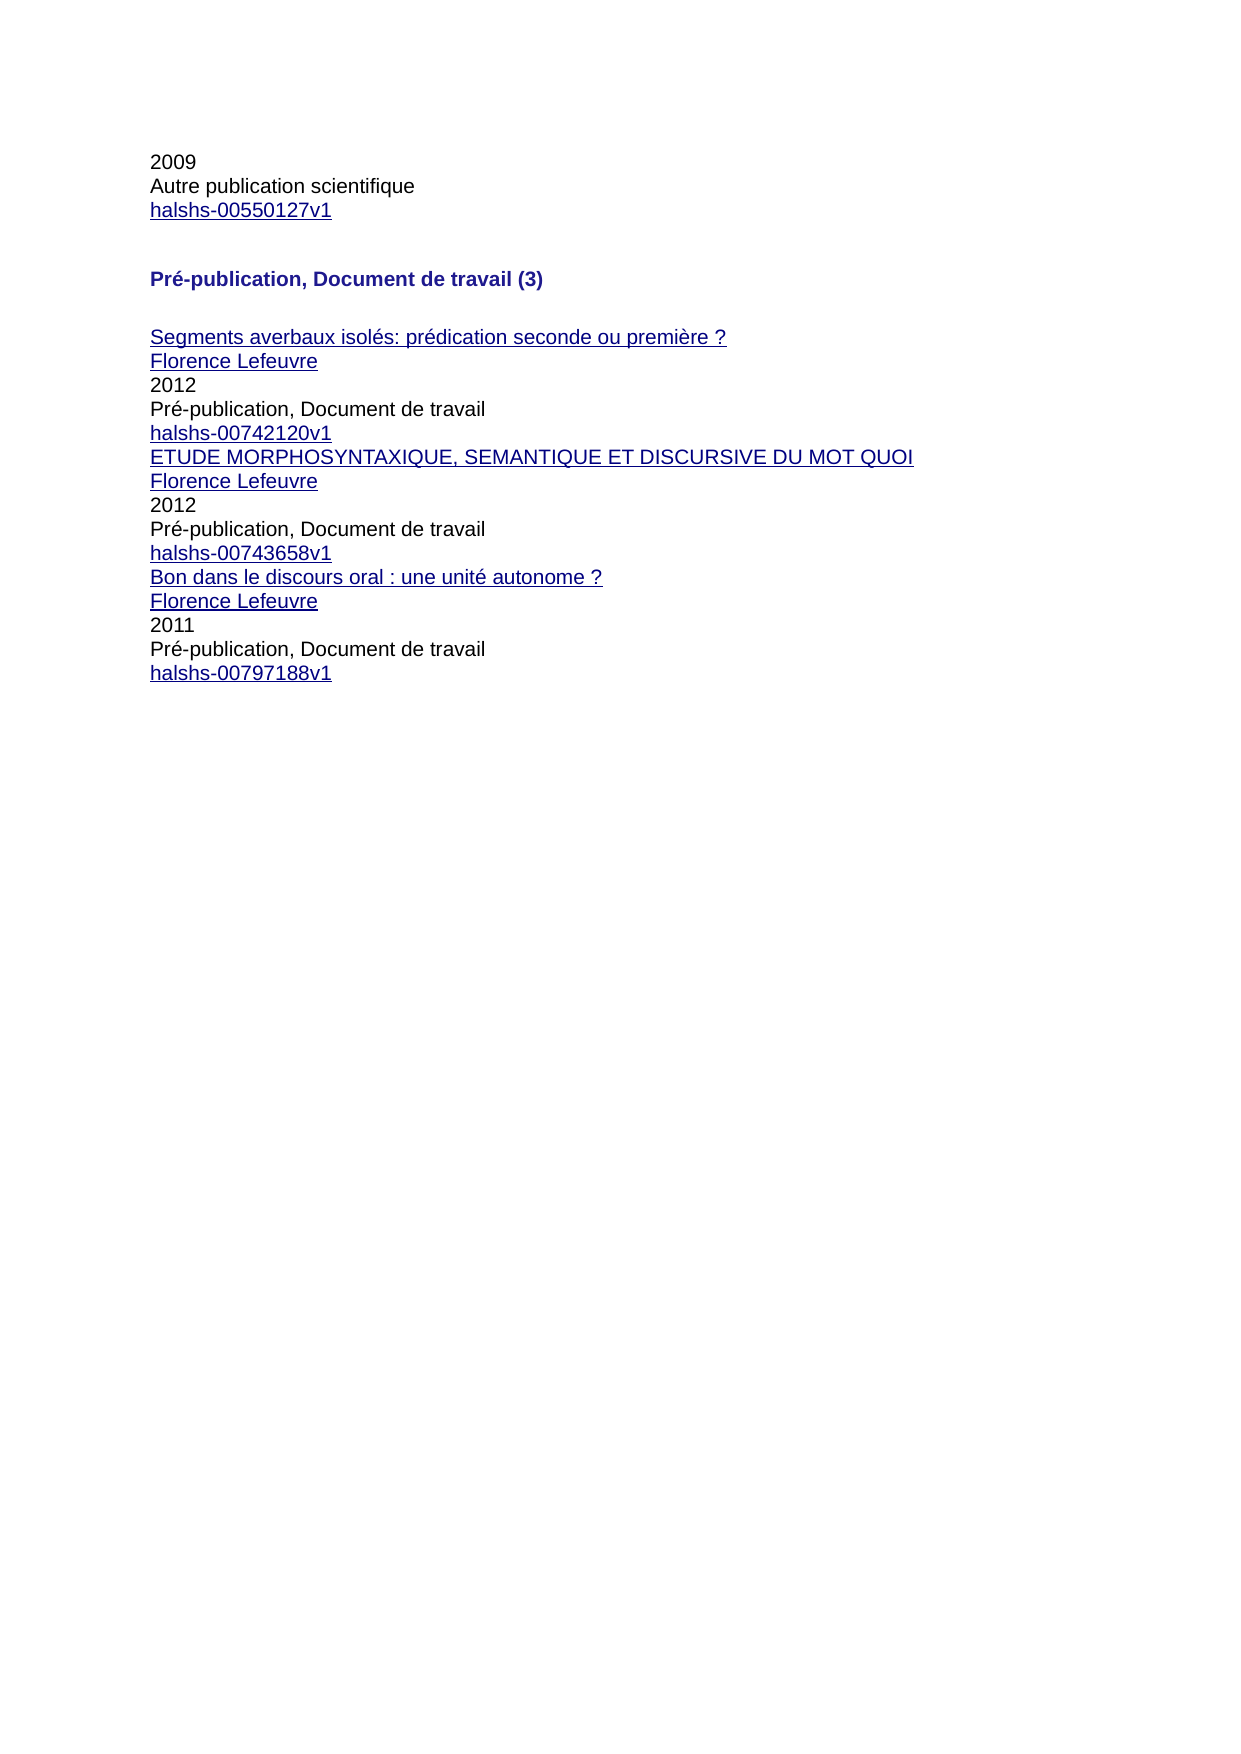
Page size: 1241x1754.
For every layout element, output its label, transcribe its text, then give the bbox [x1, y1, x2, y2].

table_cell ETUDE MORPHOSYNTAXIQUE, SEMANTIQUE ET DISCURSIVE DU MOT QUOI Florence Lefeuvre 2012 Pré-publication, Document de travail halshs-00743658v1 [150, 445, 1090, 564]
table_header Segments averbaux isolés: prédication seconde ou première ? Florence Lefeuvre 2012 Pré-publication, Document de travail halshs-00742120v1 [150, 325, 1090, 445]
subtitle Pré-publication, Document de travail (3) [150, 267, 1090, 291]
table_cell 2009 Autre publication scientifique halshs-00550127v1 [150, 150, 1090, 222]
table_cell Bon dans le discours oral : une unité autonome ? Florence Lefeuvre 2011 Pré-publication, Document de travail halshs-00797188v1 [150, 565, 1090, 684]
